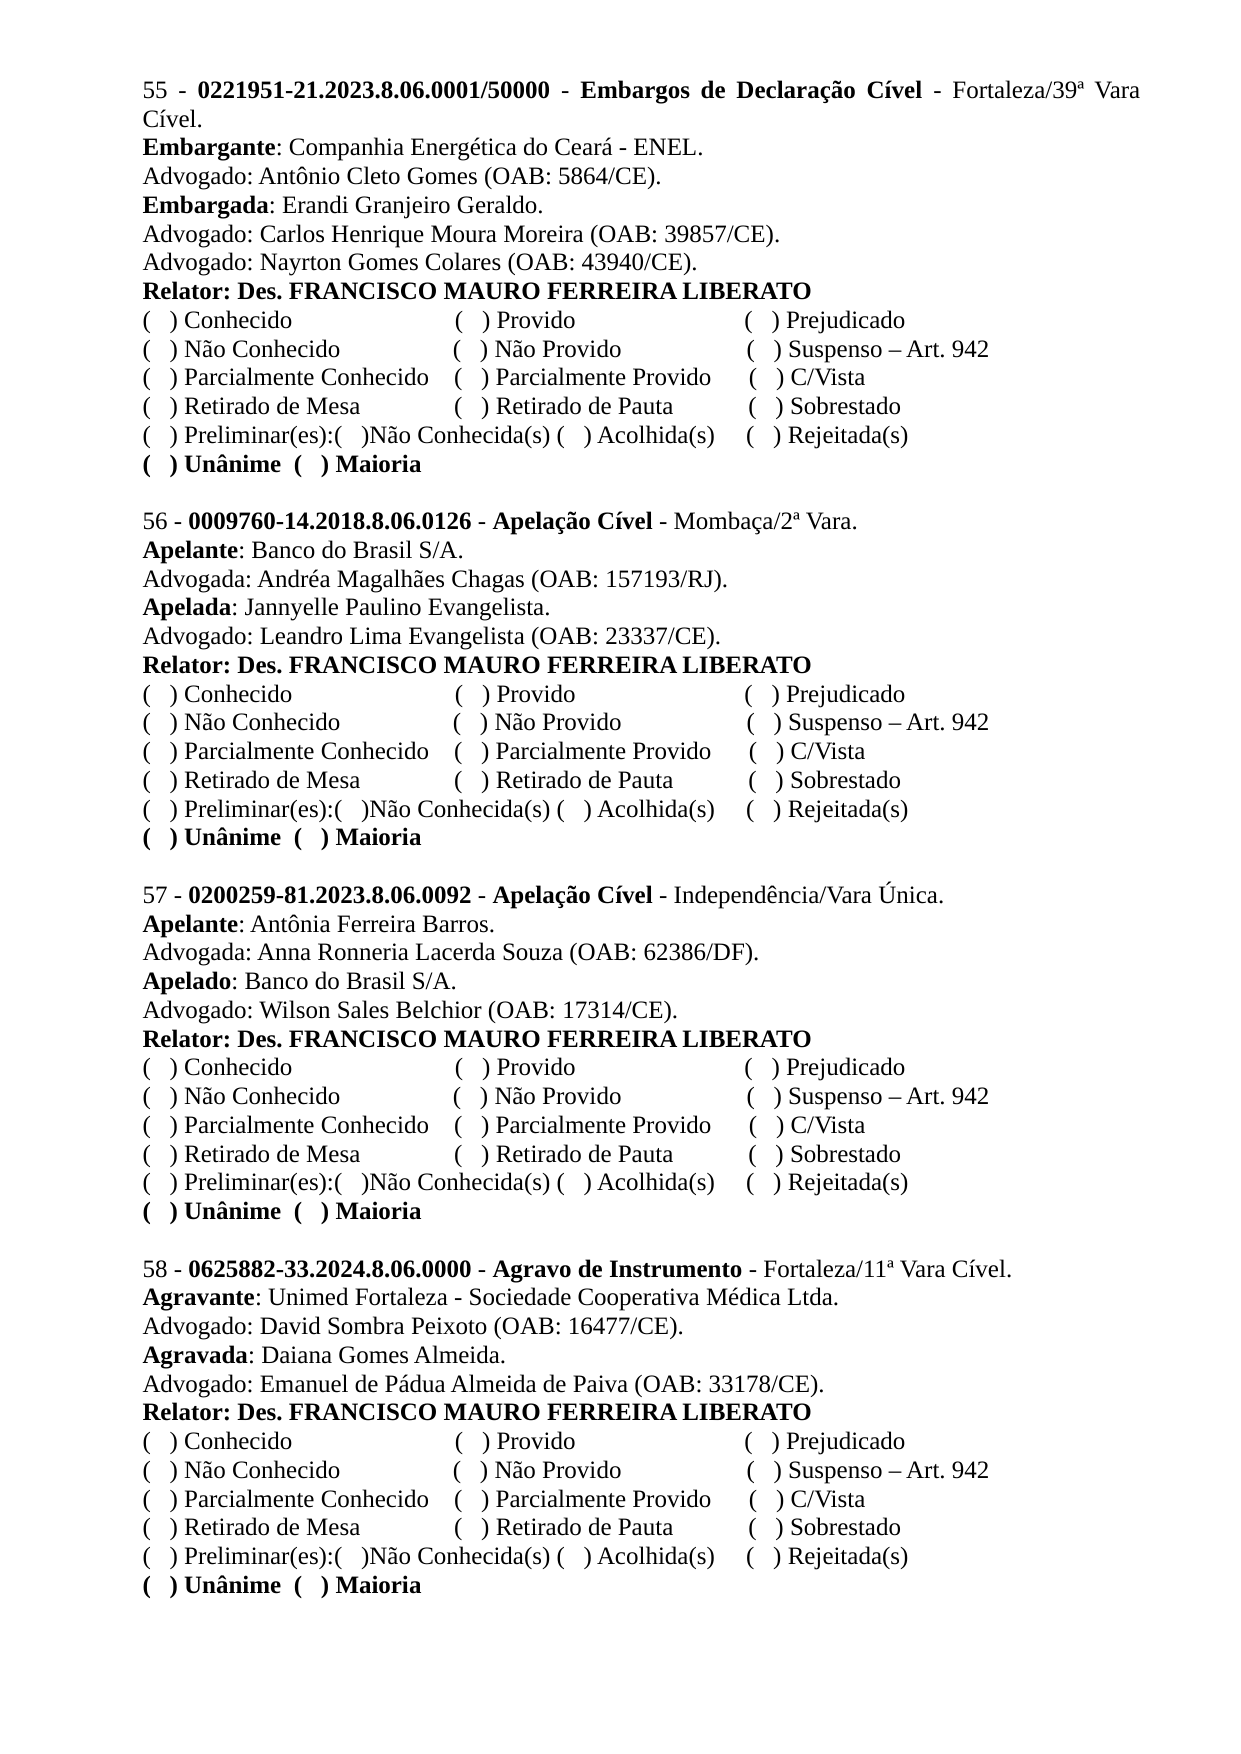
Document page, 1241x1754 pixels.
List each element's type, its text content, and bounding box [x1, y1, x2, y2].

text Advogado: Antônio Cleto Gomes (OAB: 5864/CE). [142, 161, 1141, 190]
text ( ) Não Conhecido ( ) Não Provido ( ) Suspenso – Art. 942 [142, 334, 1158, 362]
text Advogado: Carlos Henrique Moura Moreira (OAB: 39857/CE). [142, 219, 1141, 247]
text Apelante: Antônia Ferreira Barros. [142, 909, 1141, 937]
text ( ) Não Conhecido ( ) Não Provido ( ) Suspenso – Art. 942 [142, 1455, 1158, 1484]
text Relator: Des. FRANCISCO MAURO FERREIRA LIBERATO [142, 1397, 1141, 1426]
text ( ) Conhecido ( ) Provido ( ) Prejudicado [142, 679, 1141, 707]
text ( ) Parcialmente Conhecido ( ) Parcialmente Provido ( ) C/Vista [142, 362, 1158, 391]
text Advogada: Andréa Magalhães Chagas (OAB: 157193/RJ). [142, 564, 1141, 592]
text Advogado: Leandro Lima Evangelista (OAB: 23337/CE). [142, 621, 1141, 650]
text ( ) Retirado de Mesa ( ) Retirado de Pauta ( ) Sobrestado [142, 1512, 1158, 1541]
text ( ) Conhecido ( ) Provido ( ) Prejudicado [142, 305, 1141, 334]
text ( ) Retirado de Mesa ( ) Retirado de Pauta ( ) Sobrestado [142, 391, 1158, 420]
text Advogado: Nayrton Gomes Colares (OAB: 43940/CE). [142, 247, 1141, 276]
text ( ) Unânime ( ) Maioria [142, 822, 1158, 851]
text ( ) Unânime ( ) Maioria [142, 1570, 1158, 1599]
text Apelante: Banco do Brasil S/A. [142, 535, 1141, 564]
text Agravada: Daiana Gomes Almeida. [142, 1340, 1141, 1369]
text Relator: Des. FRANCISCO MAURO FERREIRA LIBERATO [142, 1024, 1141, 1052]
text ( ) Parcialmente Conhecido ( ) Parcialmente Provido ( ) C/Vista [142, 1484, 1158, 1512]
text Embargante: Companhia Energética do Ceará - ENEL. [142, 132, 1141, 161]
text Advogado: Emanuel de Pádua Almeida de Paiva (OAB: 33178/CE). [142, 1369, 1141, 1397]
text Apelada: Jannyelle Paulino Evangelista. [142, 592, 1141, 621]
text ( ) Retirado de Mesa ( ) Retirado de Pauta ( ) Sobrestado [142, 1139, 1158, 1167]
text ( ) Retirado de Mesa ( ) Retirado de Pauta ( ) Sobrestado [142, 765, 1158, 794]
text Relator: Des. FRANCISCO MAURO FERREIRA LIBERATO [142, 650, 1141, 679]
text ( ) Parcialmente Conhecido ( ) Parcialmente Provido ( ) C/Vista [142, 736, 1158, 765]
text ( ) Não Conhecido ( ) Não Provido ( ) Suspenso – Art. 942 [142, 1081, 1158, 1110]
text ( ) Conhecido ( ) Provido ( ) Prejudicado [142, 1052, 1141, 1081]
text Relator: Des. FRANCISCO MAURO FERREIRA LIBERATO [142, 276, 1141, 305]
text ( ) Preliminar(es):( )Não Conhecida(s) ( ) Acolhida(s) ( ) Rejeitada(s) [142, 794, 1158, 822]
text ( ) Preliminar(es):( )Não Conhecida(s) ( ) Acolhida(s) ( ) Rejeitada(s) [142, 420, 1158, 449]
text ( ) Conhecido ( ) Provido ( ) Prejudicado [142, 1426, 1141, 1455]
text ( ) Unânime ( ) Maioria [142, 449, 1158, 477]
text 57 - 0200259-81.2023.8.06.0092 - Apelação Cível - Independência/Vara Única. [142, 880, 1141, 909]
text 58 - 0625882-33.2024.8.06.0000 - Agravo de Instrumento - Fortaleza/11ª Vara Cível. [142, 1254, 1141, 1282]
text ( ) Preliminar(es):( )Não Conhecida(s) ( ) Acolhida(s) ( ) Rejeitada(s) [142, 1167, 1158, 1196]
text ( ) Unânime ( ) Maioria [142, 1196, 1158, 1225]
text ( ) Não Conhecido ( ) Não Provido ( ) Suspenso – Art. 942 [142, 707, 1158, 736]
text Embargada: Erandi Granjeiro Geraldo. [142, 190, 1141, 219]
text Agravante: Unimed Fortaleza - Sociedade Cooperativa Médica Ltda. [142, 1282, 1141, 1311]
text 56 - 0009760-14.2018.8.06.0126 - Apelação Cível - Mombaça/2ª Vara. [142, 506, 1141, 535]
text Apelado: Banco do Brasil S/A. [142, 966, 1141, 995]
text 55 - 0221951-21.2023.8.06.0001/50000 - Embargos de Declaração Cível - Fortaleza/39ª Vara Cível. [142, 75, 1141, 132]
text Advogada: Anna Ronneria Lacerda Souza (OAB: 62386/DF). [142, 937, 1141, 966]
text ( ) Parcialmente Conhecido ( ) Parcialmente Provido ( ) C/Vista [142, 1110, 1158, 1139]
text ( ) Preliminar(es):( )Não Conhecida(s) ( ) Acolhida(s) ( ) Rejeitada(s) [142, 1541, 1158, 1570]
text Advogado: Wilson Sales Belchior (OAB: 17314/CE). [142, 995, 1141, 1024]
text Advogado: David Sombra Peixoto (OAB: 16477/CE). [142, 1311, 1141, 1340]
